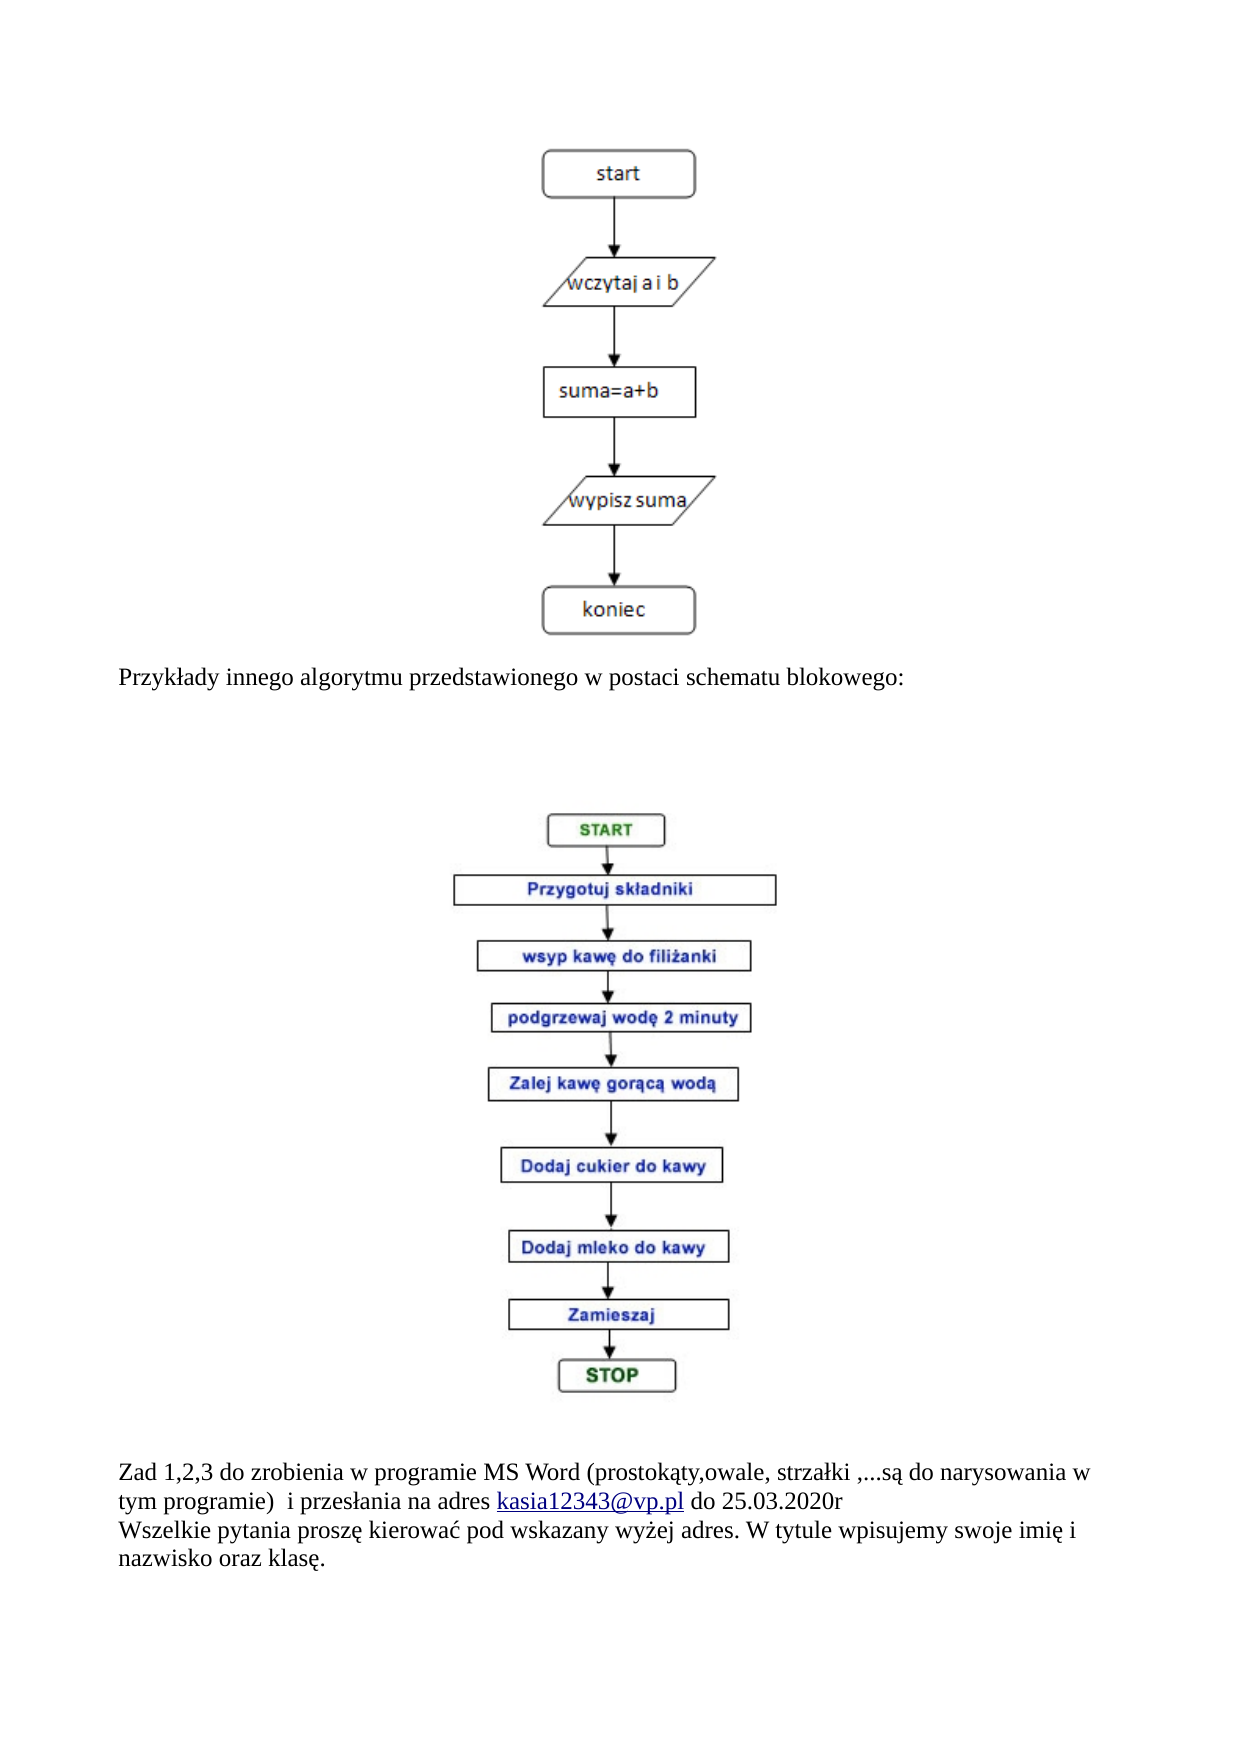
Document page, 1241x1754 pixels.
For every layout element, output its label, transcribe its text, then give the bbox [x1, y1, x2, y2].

text Zad 1,2,3 do zrobienia w programie MS Word (prostokąty,owale, strzałki ,...są do narysowania w tym programie) i przesłania na adres kasia12343@vp.pl do 25.03.2020r [118, 1457, 1122, 1515]
text Przykłady innego algorytmu przedstawionego w postaci schematu blokowego: [118, 118, 1122, 691]
text Wszelkie pytania proszę kierować pod wskazany wyżej adres. W tytule wpisujemy swoje imię i nazwisko oraz klasę. [118, 1515, 1122, 1572]
picture [438, 776, 802, 1429]
picture [498, 118, 742, 662]
